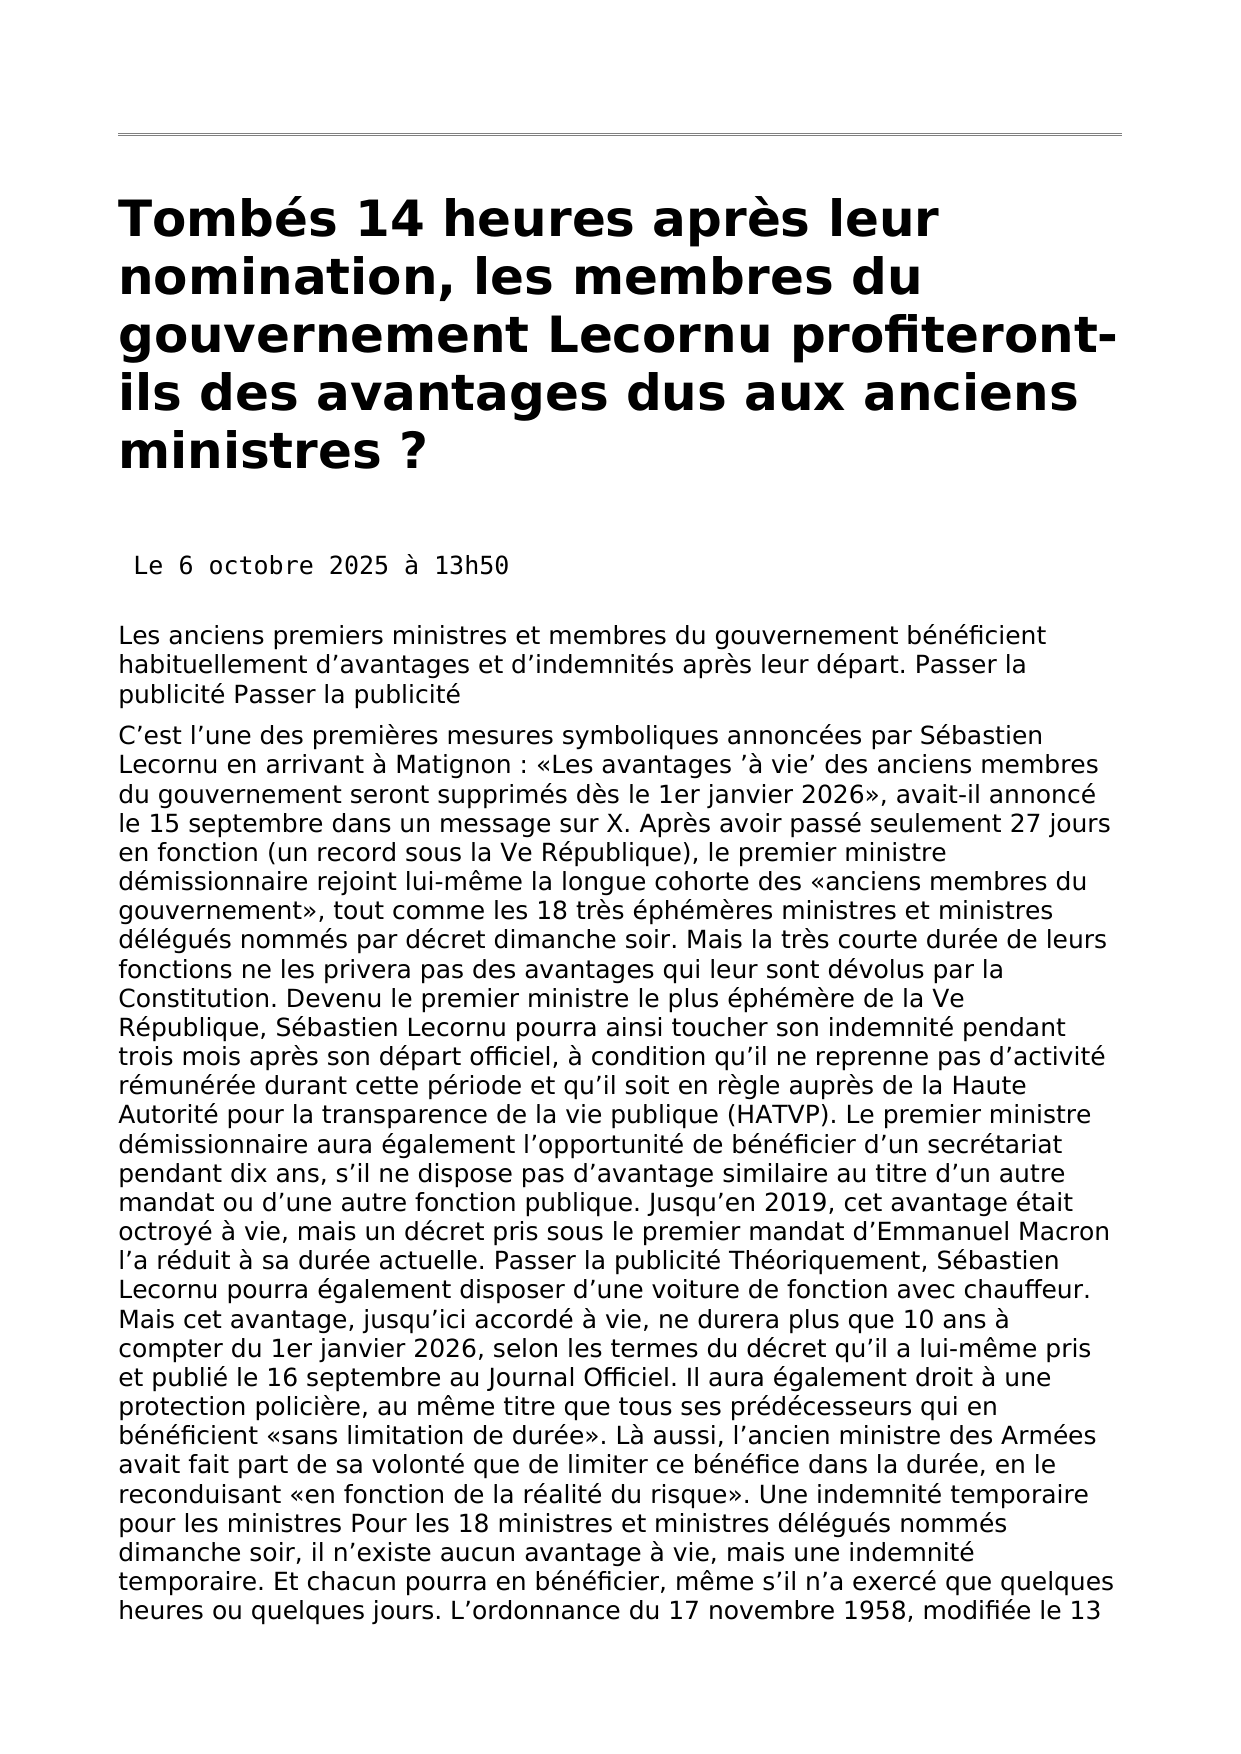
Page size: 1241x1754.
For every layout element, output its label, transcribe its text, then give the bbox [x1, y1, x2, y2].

text Le 6 octobre 2025 à 13h50 [118, 493, 1122, 610]
text Les anciens premiers ministres et membres du gouvernement bénéficient habituellement d’avantages et d’indemnités après leur départ. Passer la publicité Passer la publicité [118, 622, 1122, 709]
subtitle Tombés 14 heures après leur nomination, les membres du gouvernement Lecornu profiteront-ils des avantages dus aux anciens ministres ? [118, 189, 1122, 481]
text C’est l’une des premières mesures symboliques annoncées par Sébastien Lecornu en arrivant à Matignon : «Les avantages ’à vie’ des anciens membres du gouvernement seront supprimés dès le 1er janvier 2026», avait-il annoncé le 15 septembre dans un message sur X. Après avoir passé seulement 27 jours en fonction (un record sous la Ve République), le premier ministre démissionnaire rejoint lui-même la longue cohorte des «anciens membres du gouvernement», tout comme les 18 très éphémères ministres et ministres délégués nommés par décret dimanche soir. Mais la très courte durée de leurs fonctions ne les privera pas des avantages qui leur sont dévolus par la Constitution. Devenu le premier ministre le plus éphémère de la Ve République, Sébastien Lecornu pourra ainsi toucher son indemnité pendant trois mois après son départ officiel, à condition qu’il ne reprenne pas d’activité rémunérée durant cette période et qu’il soit en règle auprès de la Haute Autorité pour la transparence de la vie publique (HATVP). Le premier ministre démissionnaire aura également l’opportunité de bénéficier d’un secrétariat pendant dix ans, s’il ne dispose pas d’avantage similaire au titre d’un autre mandat ou d’une autre fonction publique. Jusqu’en 2019, cet avantage était octroyé à vie, mais un décret pris sous le premier mandat d’Emmanuel Macron l’a réduit à sa durée actuelle. Passer la publicité Théoriquement, Sébastien Lecornu pourra également disposer d’une voiture de fonction avec chauffeur. Mais cet avantage, jusqu’ici accordé à vie, ne durera plus que 10 ans à compter du 1er janvier 2026, selon les termes du décret qu’il a lui-même pris et publié le 16 septembre au Journal Officiel. Il aura également droit à une protection policière, au même titre que tous ses prédécesseurs qui en bénéficient «sans limitation de durée». Là aussi, l’ancien ministre des Armées avait fait part de sa volonté que de limiter ce bénéfice dans la durée, en le reconduisant «en fonction de la réalité du risque». Une indemnité temporaire pour les ministres Pour les 18 ministres et ministres délégués nommés dimanche soir, il n’existe aucun avantage à vie, mais une indemnité temporaire. Et chacun pourra en bénéficier, même s’il n’a exercé que quelques heures ou quelques jours. L’ordonnance du 17 novembre 1958, modifiée le 13 [118, 722, 1122, 1626]
